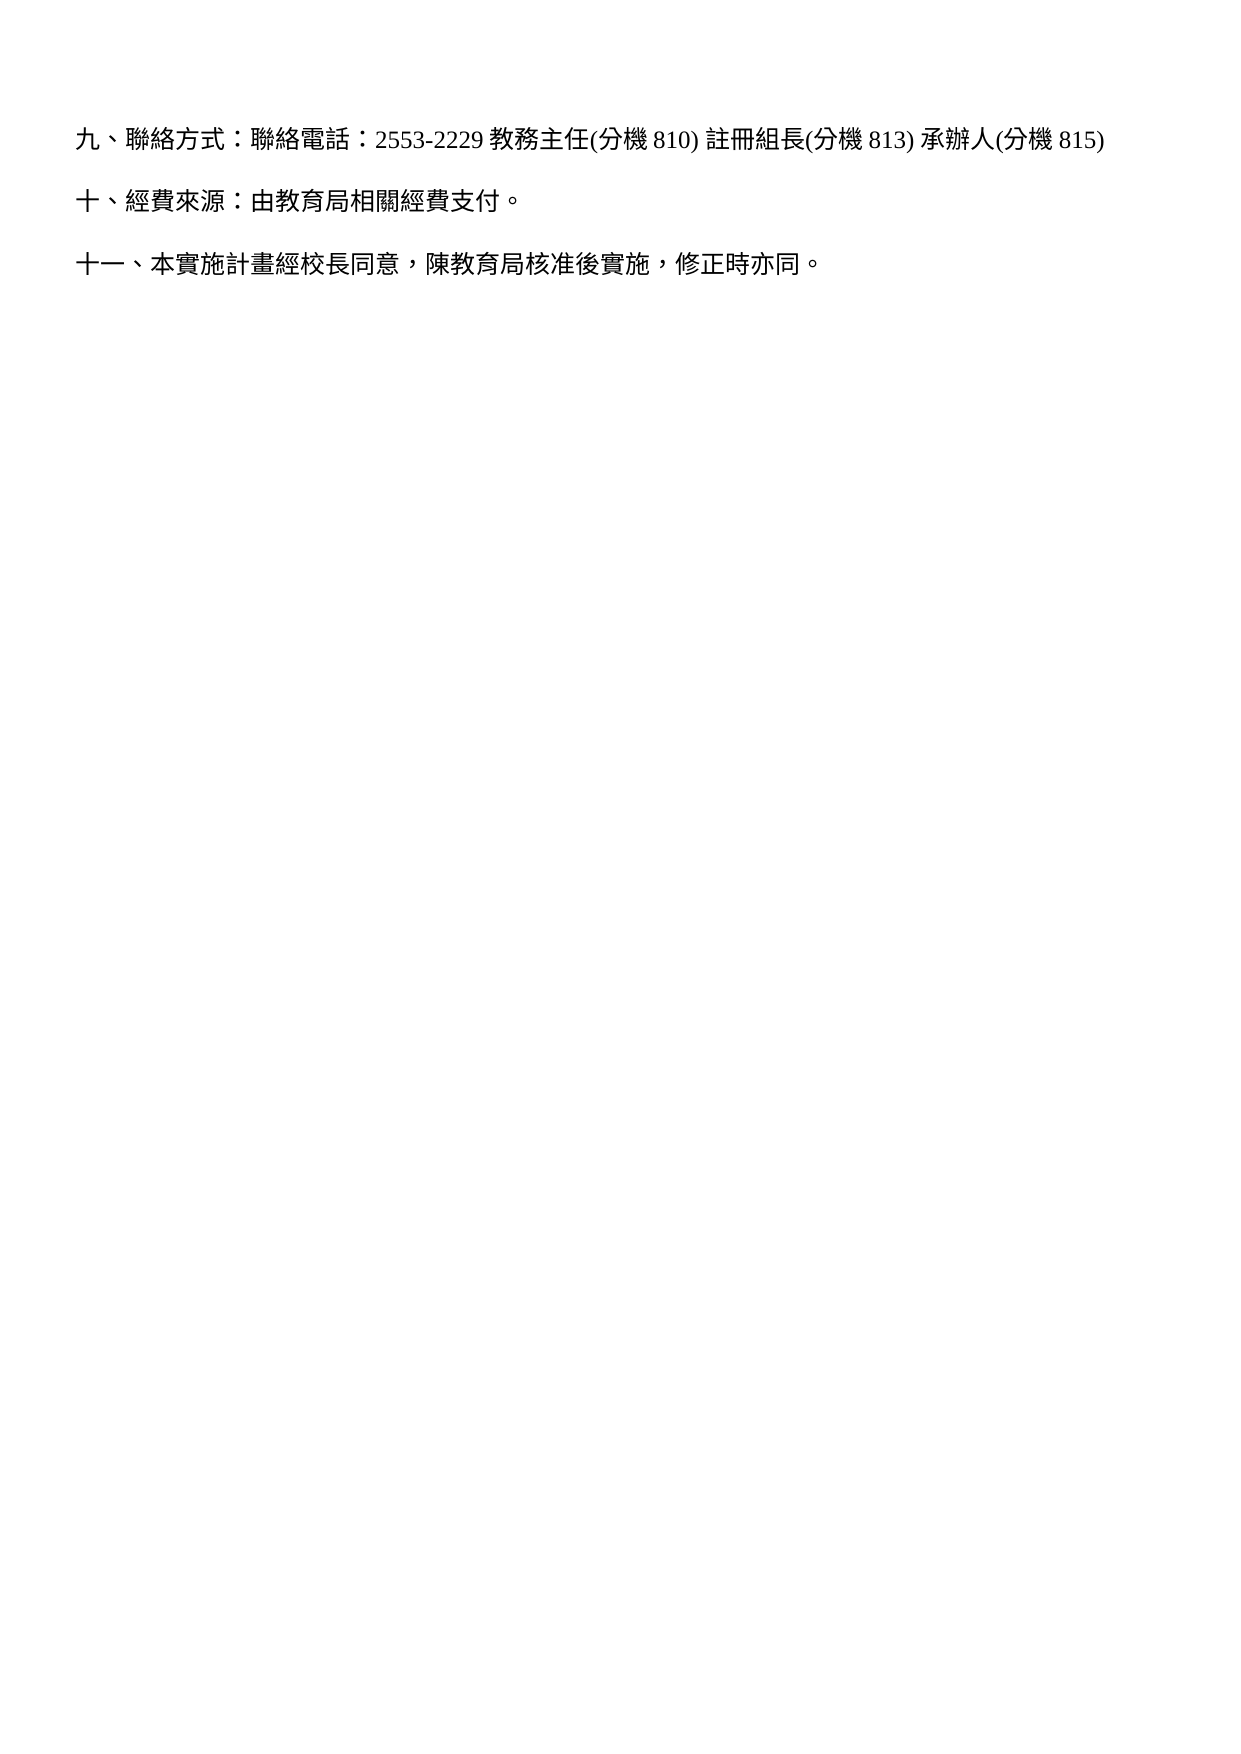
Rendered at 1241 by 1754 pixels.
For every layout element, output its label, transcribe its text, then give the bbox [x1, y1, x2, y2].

text 九、聯絡方式：聯絡電話：2553-2229 教務主任(分機810) 註冊組長(分機813) 承辦人(分機815) [75, 96, 1165, 158]
text 十、經費來源：由教育局相關經費支付。 [75, 158, 1165, 221]
text 十一、本實施計畫經校長同意，陳教育局核准後實施，修正時亦同。 [75, 221, 1165, 283]
